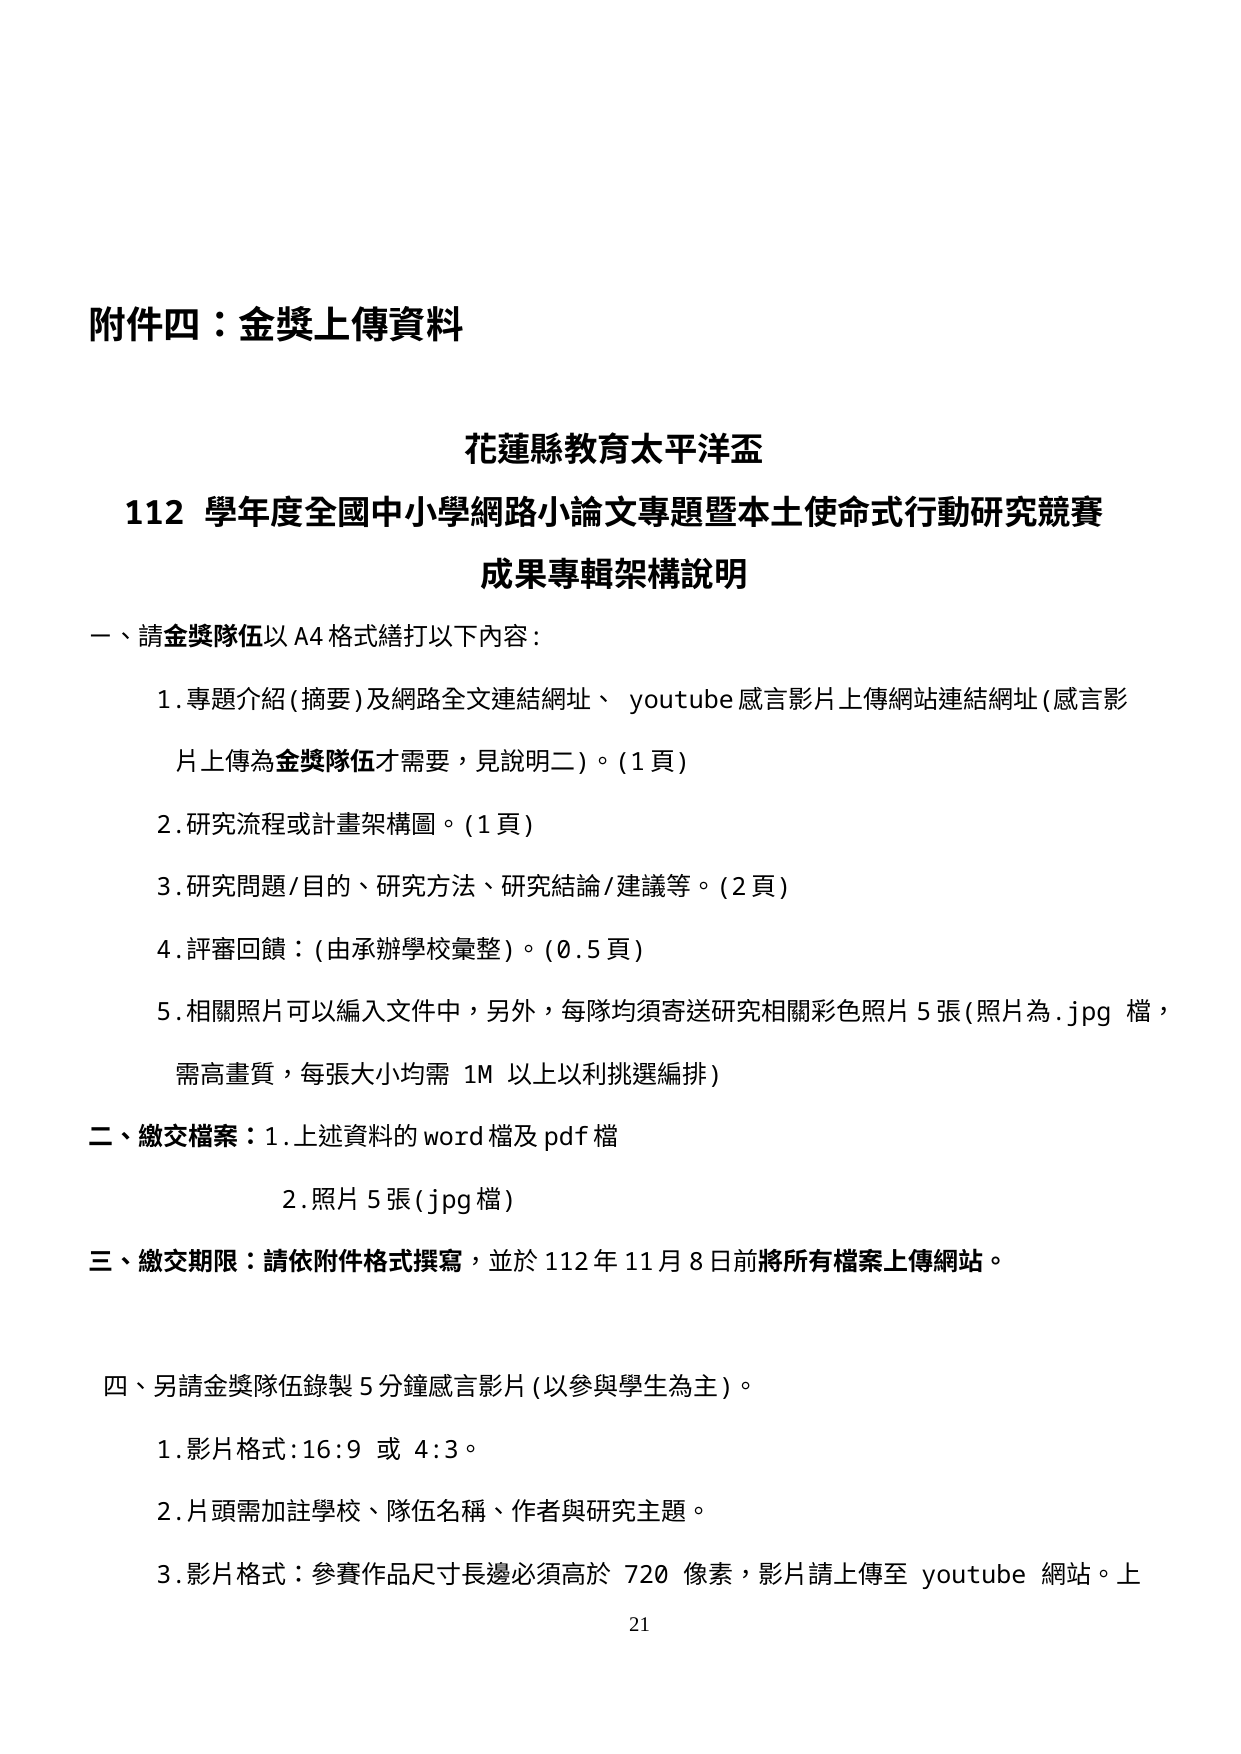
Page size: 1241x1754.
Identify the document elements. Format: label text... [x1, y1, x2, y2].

text 1.專題介紹(摘要)及網路全文連結網址、 youtube感言影片上傳網站連結網址(感言影片上傳為金獎隊伍才需要，見說明二)。(1頁) [156, 656, 1152, 781]
text 3.研究問題/目的、研究方法、研究結論/建議等。(2頁) [156, 843, 1152, 906]
text 四、另請金獎隊伍錄製5分鐘感言影片(以參與學生為主)。 [89, 1343, 1152, 1406]
text 112 學年度全國中小學網路小論文專題暨本土使命式行動研究競賽 [89, 468, 1139, 531]
text 5.相關照片可以編入文件中，另外，每隊均須寄送研究相關彩色照片5張(照片為.jpg 檔，需高畫質，每張大小均需 1M 以上以利挑選編排) [156, 968, 1152, 1093]
text 2.研究流程或計畫架構圖。(1頁) [156, 781, 1152, 843]
text 2.片頭需加註學校、隊伍名稱、作者與研究主題。 [156, 1468, 1152, 1531]
text 3.影片格式：參賽作品尺寸長邊必須高於 720 像素，影片請上傳至 youtube 網站。上 [156, 1531, 1152, 1593]
text 成果專輯架構說明 [89, 531, 1139, 593]
text 1.影片格式:16:9 或 4:3。 [156, 1406, 1152, 1468]
text 2.照片5張(jpg檔) [179, 1156, 1152, 1218]
text 三、繳交期限：請依附件格式撰寫，並於112年11月8日前將所有檔案上傳網站。 [89, 1218, 1152, 1281]
text 4.評審回饋：(由承辦學校彙整)。(0.5頁) [156, 906, 1152, 968]
text 附件四：金獎上傳資料 [89, 281, 1152, 343]
text ㄧ、請金獎隊伍以A4格式繕打以下內容: [89, 593, 1139, 656]
text 花蓮縣教育太平洋盃 [89, 406, 1139, 468]
text 二、繳交檔案：1.上述資料的word檔及pdf檔 [89, 1093, 1152, 1156]
